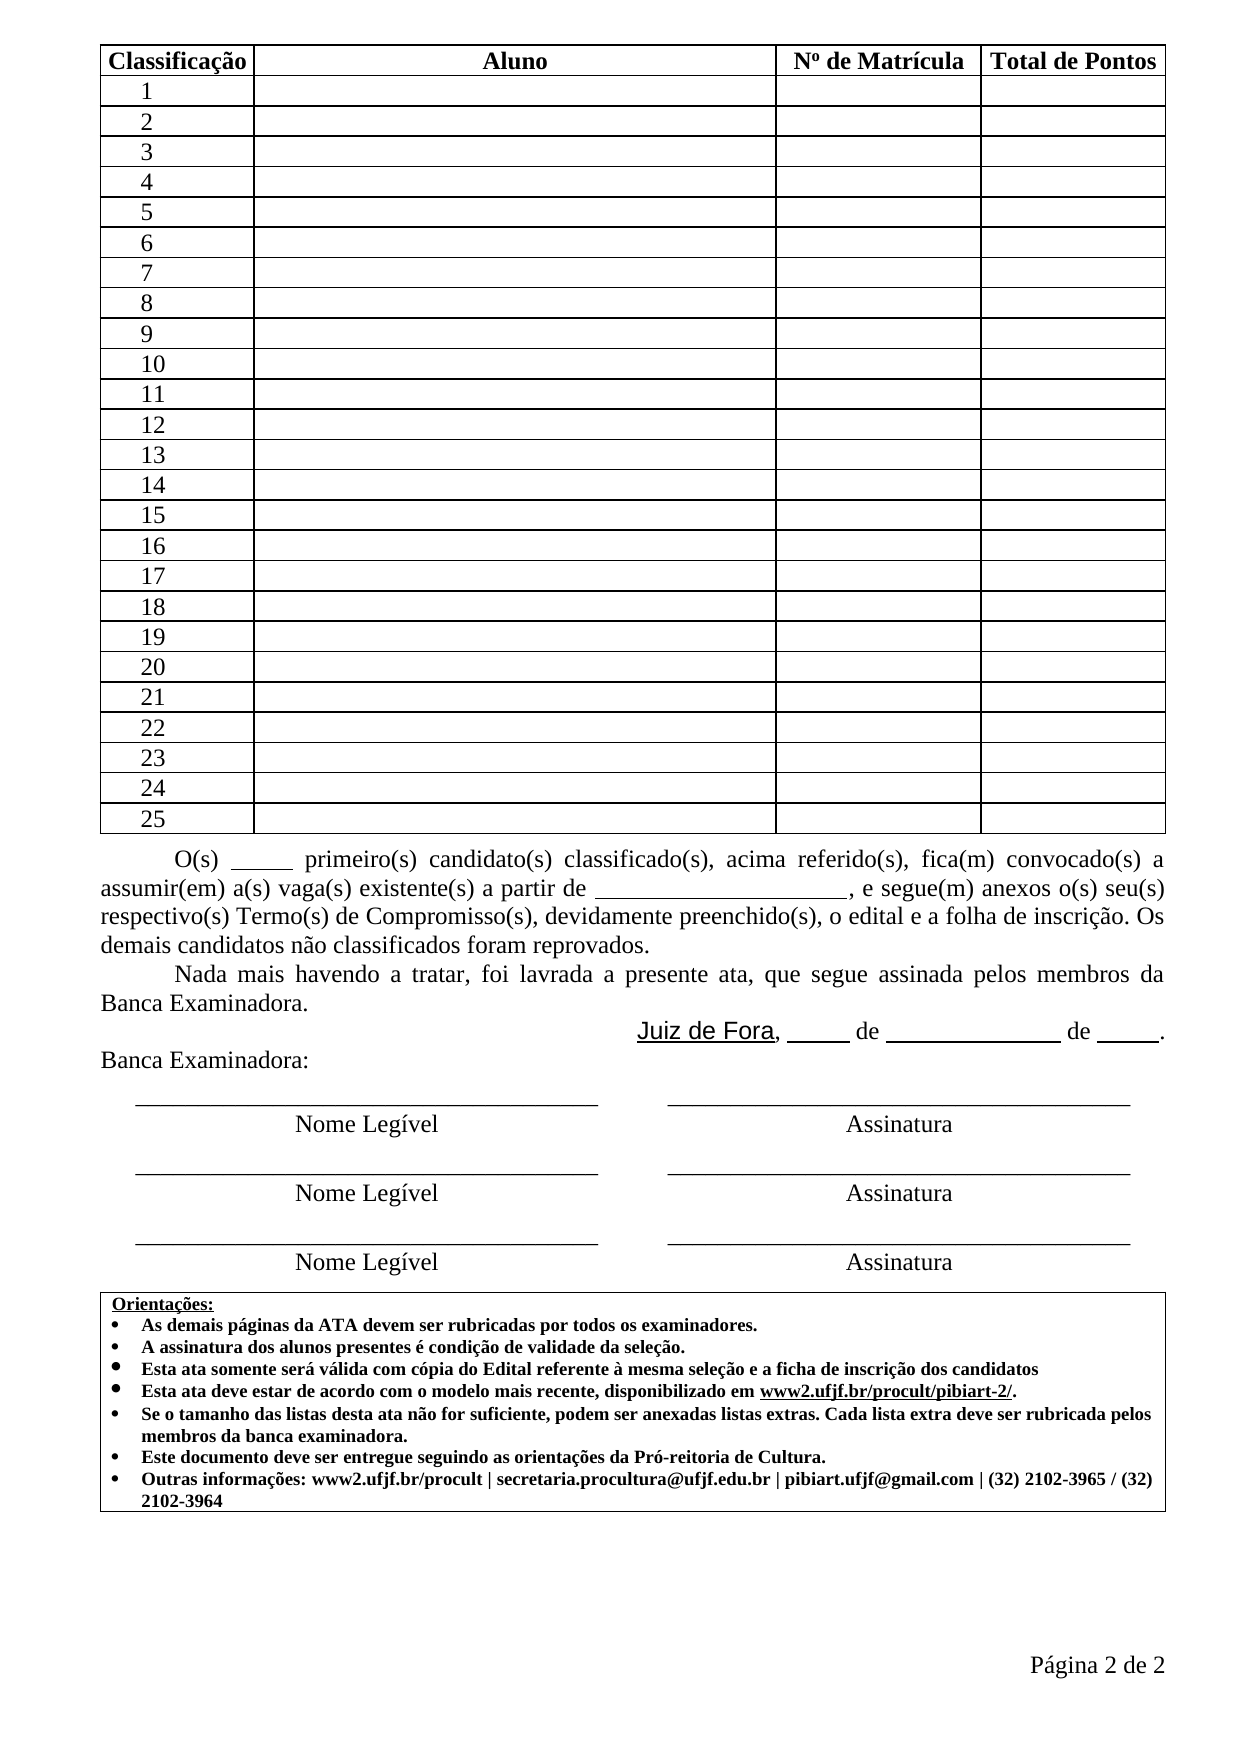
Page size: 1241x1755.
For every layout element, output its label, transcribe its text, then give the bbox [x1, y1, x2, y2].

table_cell [777, 137, 980, 166]
table_cell [255, 743, 775, 772]
table_cell [255, 288, 775, 317]
table_header _____________________________________ Assinatura [633, 1074, 1165, 1143]
table_cell [777, 743, 980, 772]
table_cell [777, 773, 980, 802]
table_cell _____________________________________ Assinatura [633, 1213, 1165, 1282]
table_cell [101, 531, 253, 560]
table_cell [101, 440, 253, 469]
table_cell [982, 440, 1165, 469]
table_cell [101, 743, 253, 772]
table_header _____________________________________ Nome Legível [100, 1074, 633, 1143]
table_cell [255, 683, 775, 711]
table_cell [777, 501, 980, 529]
table_cell [255, 501, 775, 529]
table_cell [777, 470, 980, 499]
table_cell [777, 652, 980, 681]
table_cell [101, 470, 253, 499]
table_cell [101, 622, 253, 651]
table_cell [777, 804, 980, 832]
table_cell [255, 76, 775, 105]
table_cell [777, 198, 980, 226]
table_cell [255, 137, 775, 166]
table_cell [101, 380, 253, 408]
table_cell [255, 107, 775, 135]
table_cell [255, 349, 775, 378]
table_cell [255, 652, 775, 681]
table_cell [101, 501, 253, 529]
text O(s) primeiro(s) candidato(s) classificado(s), acima referido(s), fica(m) convocado(s) a assumir(em) a(s) vaga(s) existente(s) a partir de , e segue(m) anexos o(s) seu(s) respectivo(s) Termo(s) de Compromisso(s), devidamente preenchido(s), o edital e a folha de inscrição. Os demais candidatos não classificados foram reprovados. [100, 844, 1165, 959]
table_cell [982, 228, 1165, 257]
table_cell [255, 380, 775, 408]
table_cell [982, 258, 1165, 287]
table_cell [982, 76, 1165, 105]
table_cell [101, 561, 253, 590]
table_cell [101, 137, 253, 166]
table_cell [777, 107, 980, 135]
table_cell [777, 440, 980, 469]
table_cell [982, 167, 1165, 196]
table_cell [101, 107, 253, 135]
table_header Total de Pontos [982, 46, 1165, 75]
table_cell [777, 76, 980, 105]
table_cell [255, 531, 775, 560]
table_cell [982, 713, 1165, 742]
table_cell [255, 410, 775, 438]
table_cell [255, 622, 775, 651]
text Nada mais havendo a tratar, foi lavrada a presente ata, que segue assinada pelos membros da Banca Examinadora. [100, 959, 1165, 1016]
table_cell [101, 349, 253, 378]
table_cell [982, 804, 1165, 832]
table_cell [777, 258, 980, 287]
text Juiz de Fora, de de . [100, 1016, 1165, 1045]
table_cell [777, 319, 980, 347]
table_cell [777, 531, 980, 560]
table_cell [101, 167, 253, 196]
table_cell [255, 773, 775, 802]
table_cell [777, 228, 980, 257]
table_cell [777, 683, 980, 711]
table_cell [777, 167, 980, 196]
table_cell [101, 804, 253, 832]
table_cell [101, 683, 253, 711]
table_cell [777, 713, 980, 742]
table_cell [982, 773, 1165, 802]
table_cell _____________________________________ Nome Legível [100, 1213, 633, 1282]
table_cell [255, 198, 775, 226]
table_cell [777, 380, 980, 408]
table_cell [101, 319, 253, 347]
table_cell [777, 349, 980, 378]
table_cell [101, 652, 253, 681]
table_header Orientações: As demais páginas da ATA devem ser rubricadas por todos os examinadores. A assinatura dos alunos presentes é condição de validade da seleção. Esta ata somente será válida com cópia do Edital referente à mesma seleção e a ficha de inscrição dos candidatos Esta ata deve estar de acordo com o modelo mais recente, disponibilizado em www2.ufjf.br/procult/pibiart-2/. Se o tamanho das listas desta ata não for suficiente, podem ser anexadas listas extras. Cada lista extra deve ser rubricada pelos membros da banca examinadora. Este documento deve ser entregue seguindo as orientações da Pró-reitoria de Cultura. Outras informações: www2.ufjf.br/procult | secretaria.procultura@ufjf.edu.br | pibiart.ufjf@gmail.com | (32) 2102-3965 / (32) 2102-3964 [101, 1293, 1165, 1511]
table_cell _____________________________________ Assinatura [633, 1143, 1165, 1213]
table_cell [101, 410, 253, 438]
table_cell [982, 349, 1165, 378]
table_cell [255, 319, 775, 347]
table_cell [255, 470, 775, 499]
table_cell [101, 258, 253, 287]
table_cell [777, 592, 980, 620]
table_cell [982, 743, 1165, 772]
table_cell _____________________________________ Nome Legível [100, 1143, 633, 1213]
table_cell [982, 198, 1165, 226]
table_cell [982, 319, 1165, 347]
table_cell [101, 713, 253, 742]
table_cell [982, 531, 1165, 560]
table_cell [255, 258, 775, 287]
table_cell [982, 380, 1165, 408]
table_cell [101, 773, 253, 802]
table_cell [101, 76, 253, 105]
text Banca Examinadora: [100, 1045, 1165, 1074]
table_cell [982, 137, 1165, 166]
table_cell [255, 440, 775, 469]
table_cell [101, 228, 253, 257]
table_cell [255, 592, 775, 620]
table_cell [255, 167, 775, 196]
table_cell [982, 652, 1165, 681]
table_header Classificação [101, 46, 253, 75]
table_cell [982, 107, 1165, 135]
table_cell [101, 592, 253, 620]
table_cell [255, 228, 775, 257]
table_cell [255, 713, 775, 742]
table_header Aluno [255, 46, 775, 75]
table_cell [777, 288, 980, 317]
table_cell [982, 288, 1165, 317]
table_cell [982, 470, 1165, 499]
table_cell [777, 410, 980, 438]
table_cell [982, 683, 1165, 711]
table_cell [255, 804, 775, 832]
table_header No de Matrícula [777, 46, 980, 75]
table_cell [982, 410, 1165, 438]
table_cell [777, 622, 980, 651]
table_cell [982, 592, 1165, 620]
table_cell [777, 561, 980, 590]
table_cell [982, 501, 1165, 529]
table_cell [101, 198, 253, 226]
table_cell [255, 561, 775, 590]
table_cell [982, 622, 1165, 651]
table_cell [982, 561, 1165, 590]
table_cell [101, 288, 253, 317]
